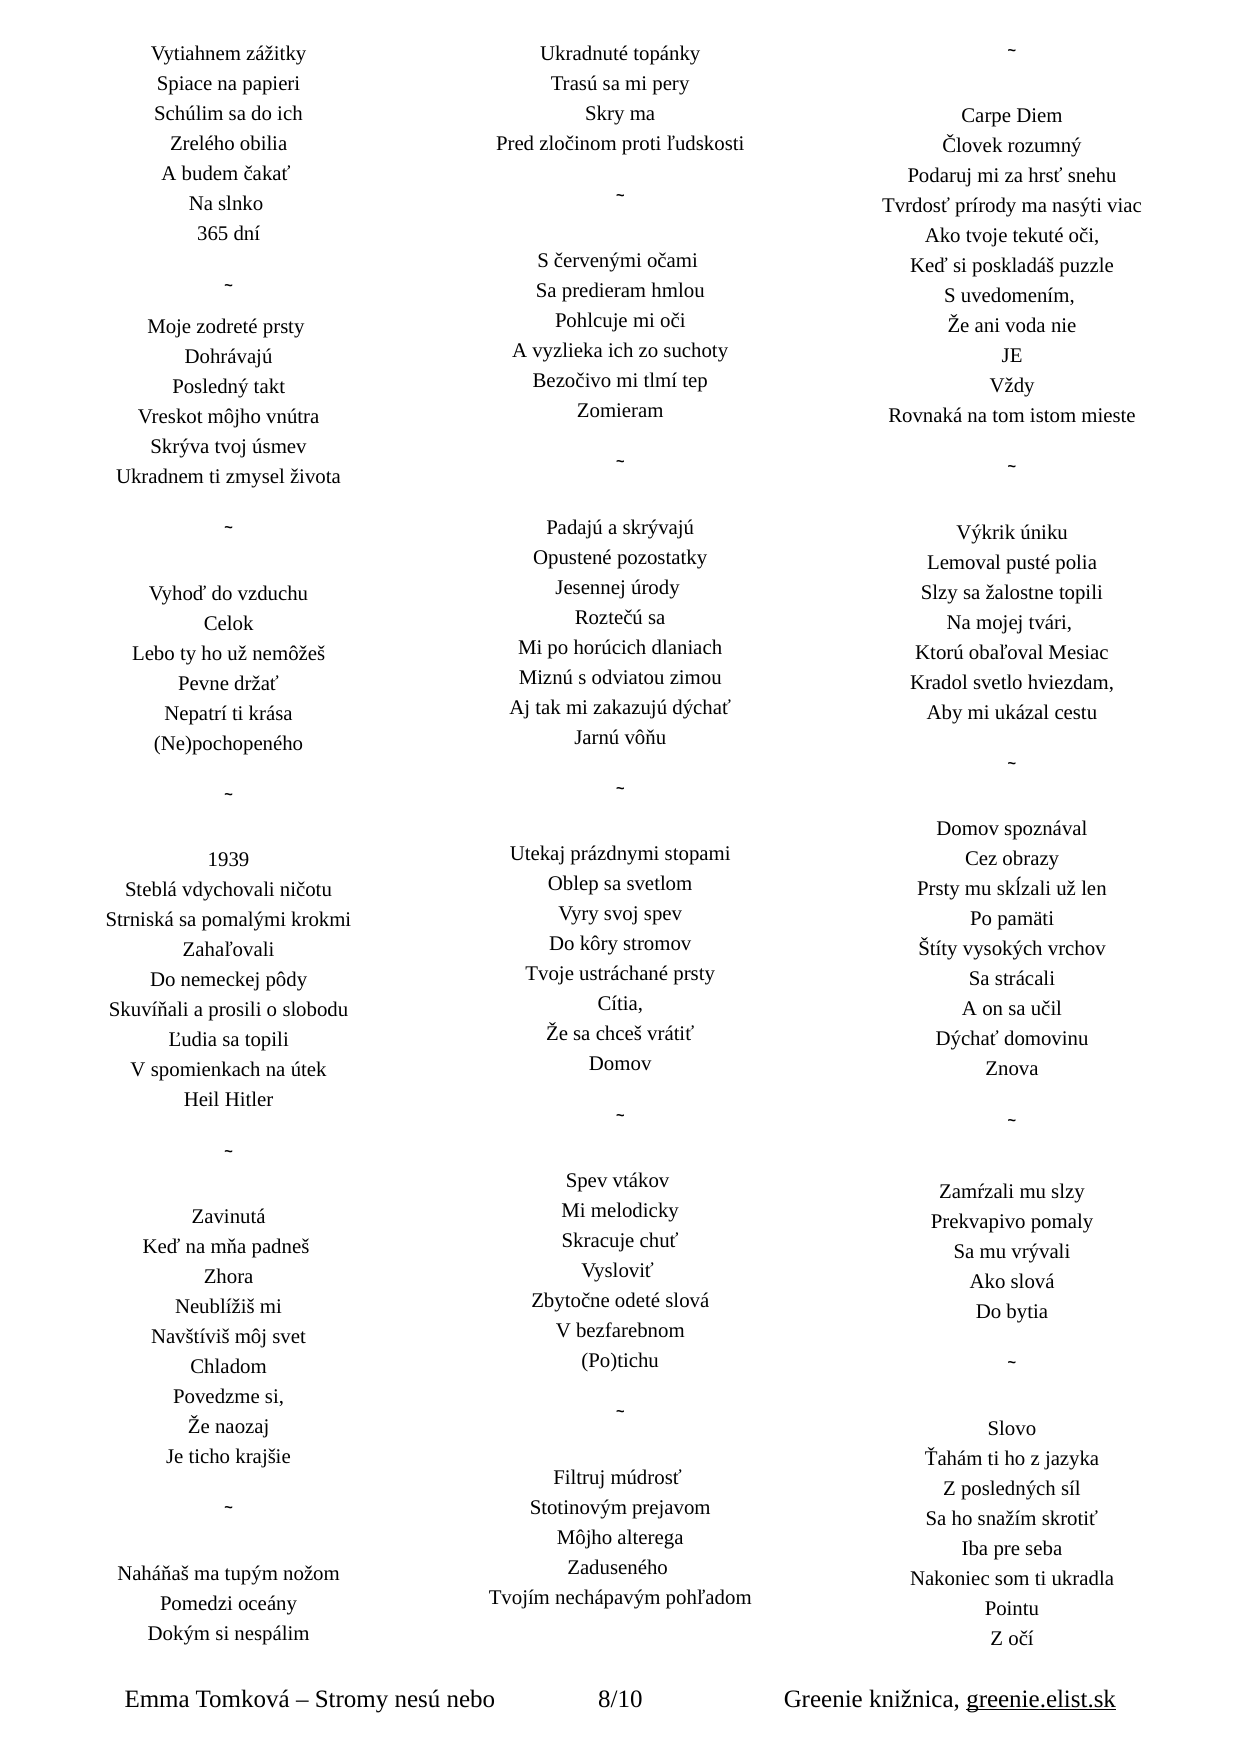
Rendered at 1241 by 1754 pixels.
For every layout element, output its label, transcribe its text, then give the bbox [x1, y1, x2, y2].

text 365 dní [41, 221, 415, 245]
text S uvedomením, [825, 283, 1199, 307]
text Dohrávajú [41, 344, 415, 368]
text A budem čakať [41, 161, 415, 185]
text V bezfarebnom [433, 1318, 807, 1342]
subtitle ~ [433, 453, 807, 470]
text Ktorú obaľoval Mesiac [825, 640, 1199, 664]
text (Po)tichu [433, 1348, 807, 1372]
text Zrelého obilia [41, 131, 415, 155]
text Že ani voda nie [825, 313, 1199, 337]
text Posledný takt [41, 374, 415, 398]
text Štíty vysokých vrchov [825, 936, 1199, 960]
text Stotinovým prejavom [433, 1495, 807, 1519]
text Schúlim sa do ich [41, 101, 415, 125]
text Pointu [825, 1596, 1199, 1620]
text 1939 [41, 823, 415, 871]
text Vždy [825, 373, 1199, 397]
text Zaduseného [433, 1555, 807, 1579]
text Keď na mňa padneš [41, 1234, 415, 1258]
subtitle ~ [433, 186, 807, 203]
text Nakoniec som ti ukradla [825, 1566, 1199, 1590]
text Pevne držať [41, 671, 415, 695]
text Prekvapivo pomaly [825, 1209, 1199, 1233]
text Slovo [825, 1392, 1199, 1440]
text Do nemeckej pôdy [41, 967, 415, 991]
text Ukradnuté topánky [433, 41, 807, 65]
text Sa ho snažím skrotiť [825, 1506, 1199, 1530]
text Zavinutá [41, 1180, 415, 1228]
subtitle ~ [41, 1499, 415, 1516]
text A vyzlieka ich zo suchoty [433, 338, 807, 362]
text Vytiahnem zážitky [41, 41, 415, 65]
text Mi po horúcich dlaniach [433, 635, 807, 659]
text Pohlcuje mi oči [433, 308, 807, 332]
text Ľudia sa topili [41, 1027, 415, 1051]
text Spev vtákov [433, 1144, 807, 1192]
text Carpe Diem [825, 79, 1199, 127]
text Naháňaš ma tupým nožom [41, 1537, 415, 1585]
text Skracuje chuť [433, 1228, 807, 1252]
text Zhora [41, 1264, 415, 1288]
text Zamŕzali mu slzy [825, 1179, 1199, 1203]
text Do kôry stromov [433, 931, 807, 955]
text Na slnko [41, 191, 415, 215]
text Skrýva tvoj úsmev [41, 434, 415, 458]
text Kradol svetlo hviezdam, [825, 670, 1199, 694]
subtitle ~ [433, 1106, 807, 1123]
text Ukradnem ti zmysel života [41, 464, 415, 488]
text Vyry svoj spev [433, 901, 807, 925]
text A on sa učil [825, 996, 1199, 1020]
text Chladom [41, 1354, 415, 1378]
text Jesennej úrody [433, 575, 807, 599]
text Lebo ty ho už nemôžeš [41, 641, 415, 665]
text Sa predieram hmlou [433, 278, 807, 302]
text Iba pre seba [825, 1536, 1199, 1560]
subtitle ~ [41, 519, 415, 536]
text Celok [41, 611, 415, 635]
text Z očí [825, 1626, 1199, 1650]
text Zbytočne odeté slová [433, 1288, 807, 1312]
text Aby mi ukázal cestu [825, 700, 1199, 724]
text Skuvíňali a prosili o slobodu [41, 997, 415, 1021]
text Filtruj múdrosť [433, 1441, 807, 1489]
text Miznú s odviatou zimou [433, 665, 807, 689]
text Opustené pozostatky [433, 545, 807, 569]
text Mi melodicky [433, 1198, 807, 1222]
text Rovnaká na tom istom mieste [825, 403, 1199, 427]
text Podaruj mi za hrsť snehu [825, 163, 1199, 187]
text Steblá vdychovali ničotu [41, 877, 415, 901]
text Domov [433, 1051, 807, 1075]
text Keď si poskladáš puzzle [825, 253, 1199, 277]
text Heil Hitler [41, 1087, 415, 1111]
text Ako slová [825, 1269, 1199, 1293]
text Ťahám ti ho z jazyka [825, 1446, 1199, 1470]
text Strniská sa pomalými krokmi [41, 907, 415, 931]
text Sa mu vrývali [825, 1239, 1199, 1263]
text Do bytia [825, 1299, 1199, 1323]
text Na mojej tvári, [825, 610, 1199, 634]
text Cítia, [433, 991, 807, 1015]
text Pred zločinom proti ľudskosti [433, 131, 807, 155]
text Tvojím nechápavým pohľadom [433, 1585, 807, 1609]
text Bezočivo mi tlmí tep [433, 368, 807, 392]
subtitle ~ [825, 458, 1199, 475]
text Neublížiš mi [41, 1294, 415, 1318]
text Ako tvoje tekuté oči, [825, 223, 1199, 247]
text Vyhoď do vzduchu [41, 557, 415, 605]
text Nepatrí ti krása [41, 701, 415, 725]
text Slzy sa žalostne topili [825, 580, 1199, 604]
text Dokým si nespálim [41, 1621, 415, 1645]
text Zomieram [433, 398, 807, 422]
subtitle ~ [41, 276, 415, 293]
text Je ticho krajšie [41, 1444, 415, 1468]
subtitle ~ [825, 41, 1199, 58]
text (Ne)pochopeného [41, 731, 415, 755]
text Povedzme si, [41, 1384, 415, 1408]
text Dýchať domovinu [825, 1026, 1199, 1050]
text Roztečú sa [433, 605, 807, 629]
text JE [825, 343, 1199, 367]
text Cez obrazy [825, 846, 1199, 870]
subtitle ~ [825, 1111, 1199, 1128]
text Znova [825, 1056, 1199, 1080]
text Sa strácali [825, 966, 1199, 990]
subtitle ~ [41, 786, 415, 802]
text Tvoje ustráchané prsty [433, 961, 807, 985]
subtitle ~ [825, 1354, 1199, 1371]
text S červenými očami [433, 224, 807, 272]
text Výkrik úniku [825, 496, 1199, 544]
text Aj tak mi zakazujú dýchať [433, 695, 807, 719]
text Domov spoznával [825, 792, 1199, 840]
text Prsty mu skĺzali už len [825, 876, 1199, 900]
subtitle ~ [433, 780, 807, 796]
text Navštíviš môj svet [41, 1324, 415, 1348]
text Po pamäti [825, 906, 1199, 930]
text Vreskot môjho vnútra [41, 404, 415, 428]
text Skry ma [433, 101, 807, 125]
text Že naozaj [41, 1414, 415, 1438]
text Zahaľovali [41, 937, 415, 961]
text V spomienkach na útek [41, 1057, 415, 1081]
text Že sa chceš vrátiť [433, 1021, 807, 1045]
text Padajú a skrývajú [433, 491, 807, 539]
text Lemoval pusté polia [825, 550, 1199, 574]
text Moje zodreté prsty [41, 314, 415, 338]
text Trasú sa mi pery [433, 71, 807, 95]
text Pomedzi oceány [41, 1591, 415, 1615]
text Tvrdosť prírody ma nasýti viac [825, 193, 1199, 217]
text Oblep sa svetlom [433, 871, 807, 895]
text Môjho alterega [433, 1525, 807, 1549]
text Z posledných síl [825, 1476, 1199, 1500]
text Utekaj prázdnymi stopami [433, 817, 807, 865]
subtitle ~ [41, 1142, 415, 1159]
text Vysloviť [433, 1258, 807, 1282]
text Jarnú vôňu [433, 725, 807, 749]
subtitle ~ [433, 1403, 807, 1420]
text Človek rozumný [825, 133, 1199, 157]
subtitle ~ [825, 755, 1199, 771]
text Spiace na papieri [41, 71, 415, 95]
